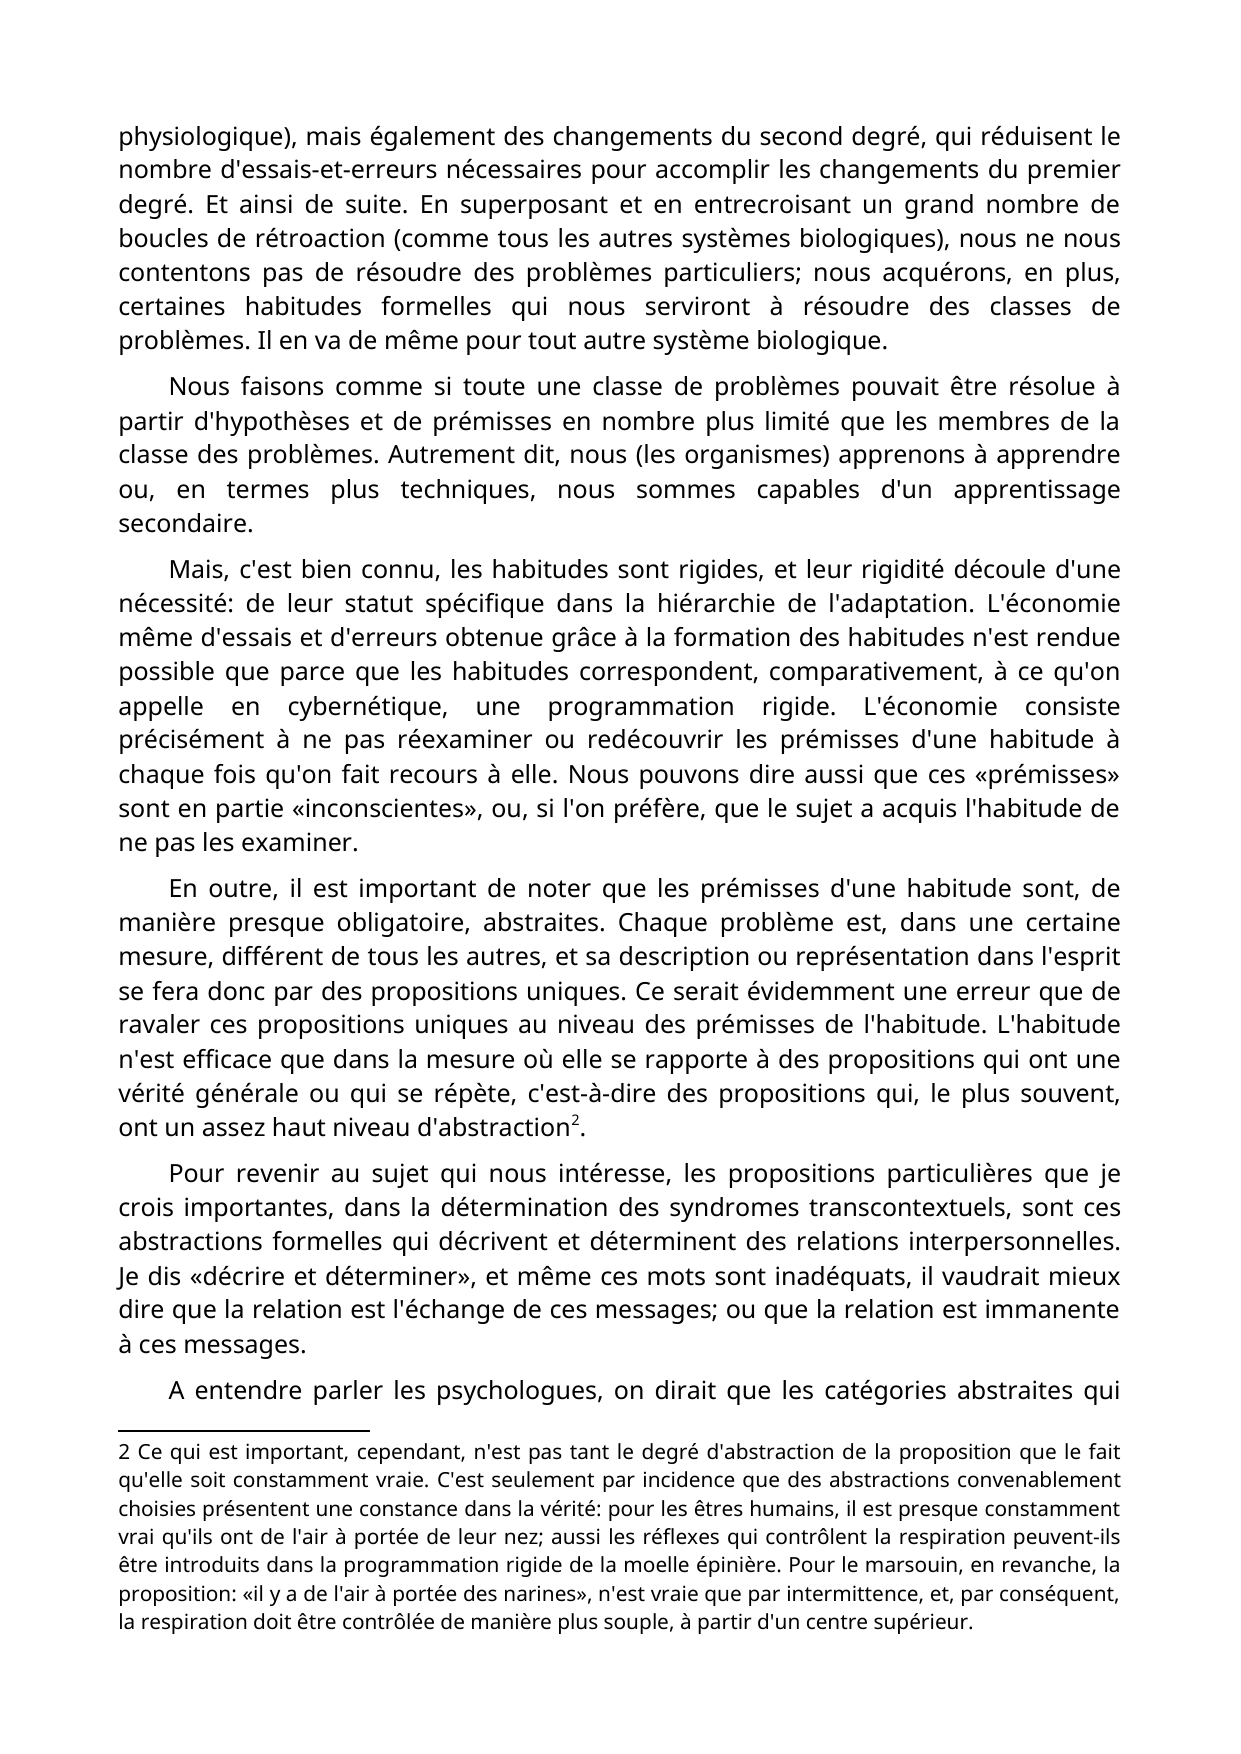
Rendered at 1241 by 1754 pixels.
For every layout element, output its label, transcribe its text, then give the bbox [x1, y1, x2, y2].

text Pour revenir au sujet qui nous intéresse, les propositions particulières que je crois importantes, dans la détermination des syndromes transcontextuels, sont ces abstractions formelles qui décrivent et déterminent des relations interpersonnelles. Je dis «décrire et déterminer», et même ces mots sont inadéquats, il vaudrait mieux dire que la relation est l'échange de ces messages; ou que la relation est immanente à ces messages. [118, 1156, 1122, 1360]
text Mais, c'est bien connu, les habitudes sont rigides, et leur rigidité découle d'une nécessité: de leur statut spécifique dans la hiérarchie de l'adaptation. L'économie même d'essais et d'erreurs obtenue grâce à la formation des habitudes n'est rendue possible que parce que les habitudes correspondent, comparativement, à ce qu'on appelle en cybernétique, une programmation rigide. L'économie consiste précisément à ne pas réexaminer ou redécouvrir les prémisses d'une habitude à chaque fois qu'on fait recours à elle. Nous pouvons dire aussi que ces «prémisses» sont en partie «inconscientes», ou, si l'on préfère, que le sujet a acquis l'habitude de ne pas les examiner. [118, 552, 1122, 858]
text En outre, il est important de noter que les prémisses d'une habitude sont, de manière presque obligatoire, abstraites. Chaque problème est, dans une certaine mesure, différent de tous les autres, et sa description ou représentation dans l'esprit se fera donc par des propositions uniques. Ce serait évidemment une erreur que de ravaler ces propositions uniques au niveau des prémisses de l'habitude. L'habitude n'est efficace que dans la mesure où elle se rapporte à des propositions qui ont une vérité générale ou qui se répète, c'est-à-dire des propositions qui, le plus souvent, ont un assez haut niveau d'abstraction. [118, 871, 1122, 1143]
text Ce qui est important, cependant, n'est pas tant le degré d'abstraction de la proposition que le fait qu'elle soit constamment vraie. C'est seulement par incidence que des abstractions convenablement choisies présentent une constance dans la vérité: pour les êtres humains, il est presque constamment vrai qu'ils ont de l'air à portée de leur nez; aussi les réflexes qui contrôlent la respiration peuvent-ils être introduits dans la programmation rigide de la moelle épinière. Pour le marsouin, en revanche, la proposition: «il y a de l'air à portée des narines», n'est vraie que par intermittence, et, par conséquent, la respiration doit être contrôlée de manière plus souple, à partir d'un centre supérieur. [118, 1437, 1122, 1636]
text Nous faisons comme si toute une classe de problèmes pouvait être résolue à partir d'hypothèses et de prémisses en nombre plus limité que les membres de la classe des problèmes. Autrement dit, nous (les organismes) apprenons à apprendre ou, en termes plus techniques, nous sommes capables d'un apprentissage secondaire. [118, 369, 1122, 539]
text physiologique), mais également des changements du second degré, qui réduisent le nombre d'essais-et-erreurs nécessaires pour accomplir les changements du premier degré. Et ainsi de suite. En superposant et en entrecroisant un grand nombre de boucles de rétroaction (comme tous les autres systèmes biologiques), nous ne nous contentons pas de résoudre des problèmes particuliers; nous acquérons, en plus, certaines habitudes formelles qui nous serviront à résoudre des classes de problèmes. Il en va de même pour tout autre système biologique. [118, 118, 1122, 357]
text A entendre parler les psychologues, on dirait que les catégories abstraites qui [118, 1373, 1122, 1407]
